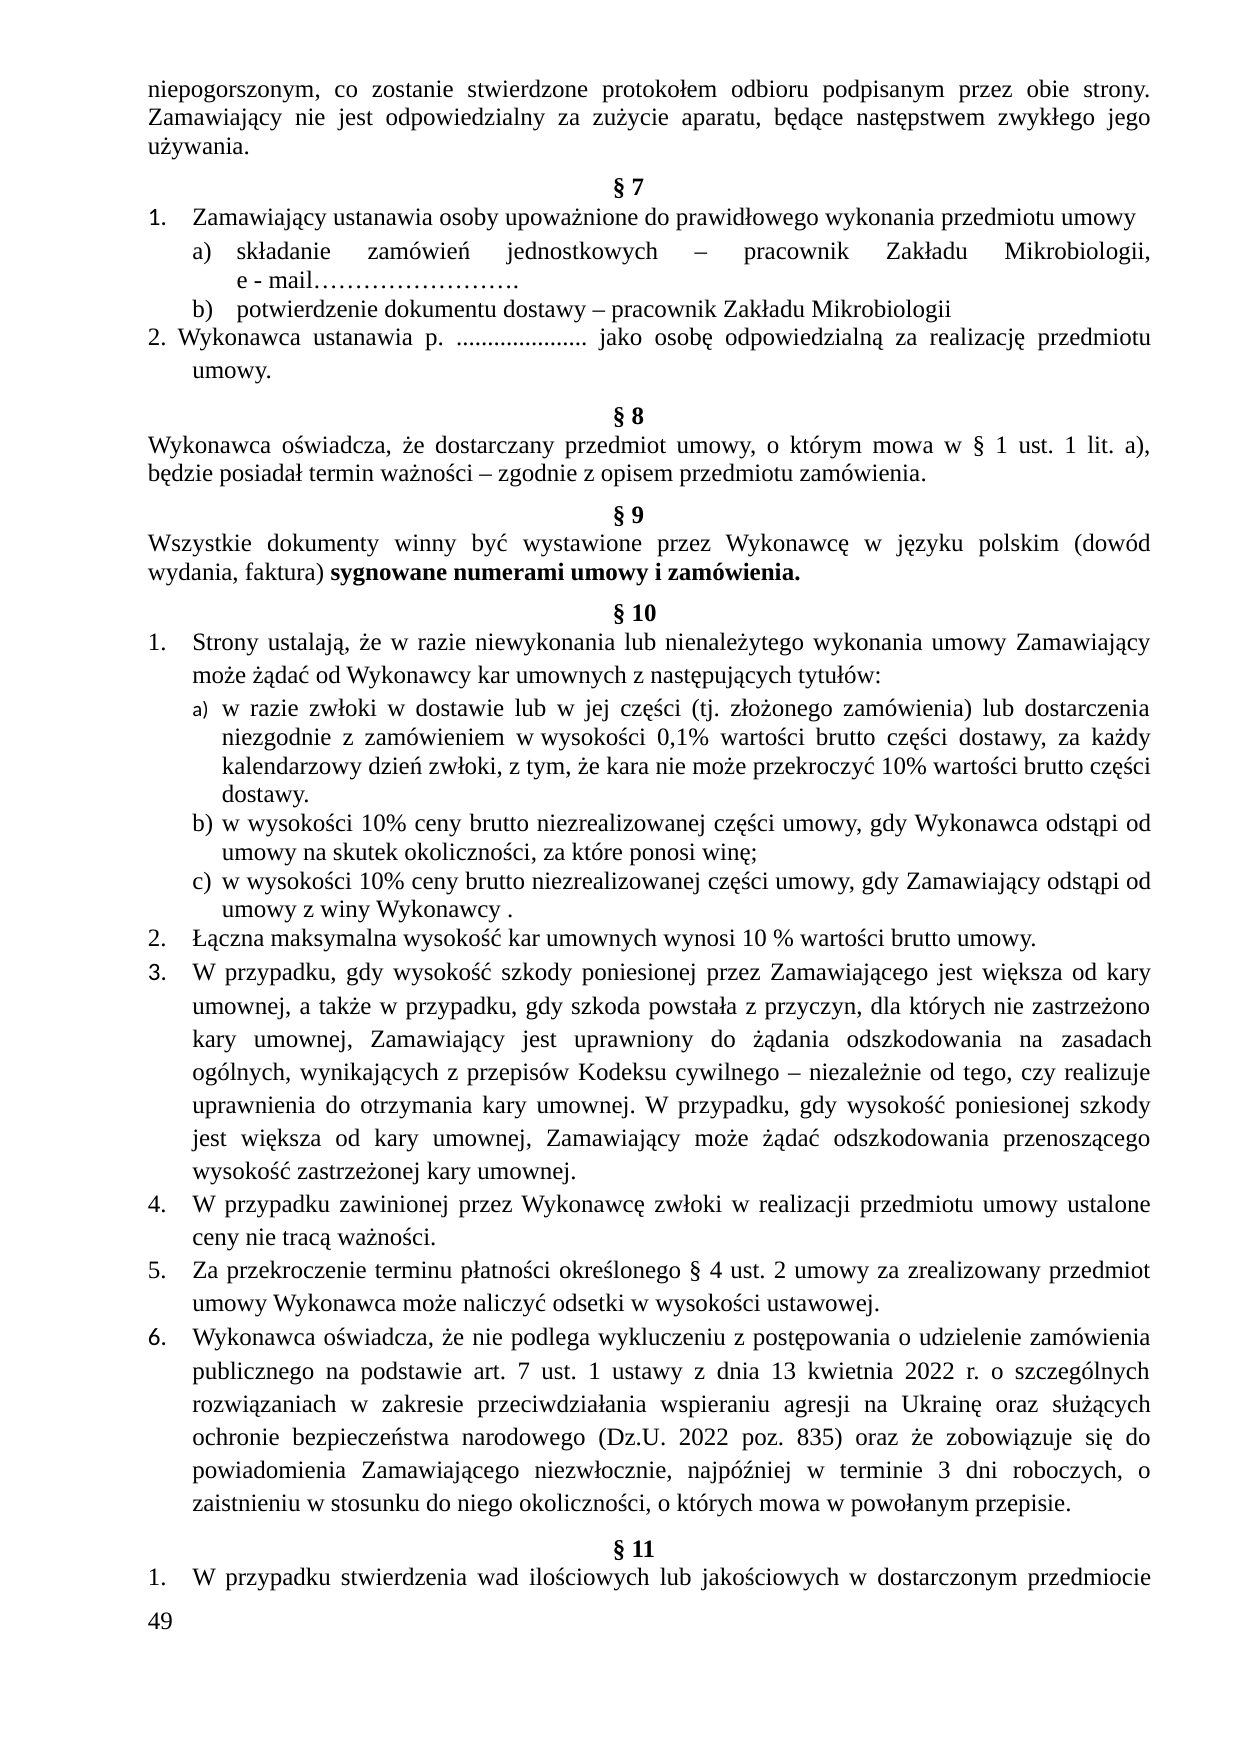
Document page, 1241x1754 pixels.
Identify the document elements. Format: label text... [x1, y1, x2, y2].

list składanie zamówień jednostkowych – pracownik Zakładu Mikrobiologii, e - mail……………………. [192, 236, 1152, 294]
list w razie zwłoki w dostawie lub w jej części (tj. złożonego zamówienia) lub dostarczenia niezgodnie z zamówieniem w wysokości 0,1% wartości brutto części dostawy, za każdy kalendarzowy dzień zwłoki, z tym, że kara nie może przekroczyć 10% wartości brutto części dostawy. [192, 693, 1152, 808]
list Zamawiający ustanawia osoby upoważnione do prawidłowego wykonania przedmiotu umowy [148, 201, 1152, 232]
list Strony ustalają, że w razie niewykonania lub nienależytego wykonania umowy Zamawiający może żądać od Wykonawcy kar umownych z następujących tytułów: [148, 627, 1152, 689]
list w wysokości 10% ceny brutto niezrealizowanej części umowy, gdy Wykonawca odstąpi od umowy na skutek okoliczności, za które ponosi winę; [192, 808, 1152, 866]
text Wszystkie dokumenty winny być wystawione przez Wykonawcę w języku polskim (dowód wydania, faktura) sygnowane numerami umowy i zamówienia. [148, 528, 1152, 586]
list potwierdzenie dokumentu dostawy – pracownik Zakładu Mikrobiologii [192, 294, 1152, 322]
text niepogorszonym, co zostanie stwierdzone protokołem odbioru podpisanym przez obie strony. Zamawiający nie jest odpowiedzialny za zużycie aparatu, będące następstwem zwykłego jego używania. [148, 74, 1152, 160]
list Wykonawca oświadcza, że nie podlega wykluczeniu z postępowania o udzielenie zamówienia publicznego na podstawie art. 7 ust. 1 ustawy z dnia 13 kwietnia 2022 r. o szczególnych rozwiązaniach w zakresie przeciwdziałania wspieraniu agresji na Ukrainę oraz służących ochronie bezpieczeństwa narodowego (Dz.U. 2022 poz. 835) oraz że zobowiązuje się do powiadomienia Zamawiającego niezwłocznie, najpóźniej w terminie 3 dni roboczych, o zaistnieniu w stosunku do niego okoliczności, o których mowa w powołanym przepisie. [148, 1321, 1152, 1517]
text Wykonawca oświadcza, że dostarczany przedmiot umowy, o którym mowa w § 1 ust. 1 lit. a), będzie posiadał termin ważności – zgodnie z opisem przedmiotu zamówienia. [148, 430, 1152, 487]
list W przypadku, gdy wysokość szkody poniesionej przez Zamawiającego jest większa od kary umownej, a także w przypadku, gdy szkoda powstała z przyczyn, dla których nie zastrzeżono kary umownej, Zamawiający jest uprawniony do żądania odszkodowania na zasadach ogólnych, wynikających z przepisów Kodeksu cywilnego – niezależnie od tego, czy realizuje uprawnienia do otrzymania kary umownej. W przypadku, gdy wysokość poniesionej szkody jest większa od kary umownej, Zamawiający może żądać odszkodowania przenoszącego wysokość zastrzeżonej kary umownej. [148, 956, 1152, 1185]
list Za przekroczenie terminu płatności określonego § 4 ust. 2 umowy za zrealizowany przedmiot umowy Wykonawca może naliczyć odsetki w wysokości ustawowej. [148, 1255, 1152, 1317]
list Łączna maksymalna wysokość kar umownych wynosi 10 % wartości brutto umowy. [148, 923, 1152, 952]
list w wysokości 10% ceny brutto niezrealizowanej części umowy, gdy Zamawiający odstąpi od umowy z winy Wykonawcy . [192, 866, 1152, 923]
list W przypadku stwierdzenia wad ilościowych lub jakościowych w dostarczonym przedmiocie [148, 1562, 1152, 1591]
list W przypadku zawinionej przez Wykonawcę zwłoki w realizacji przedmiotu umowy ustalone ceny nie tracą ważności. [148, 1189, 1152, 1251]
list Wykonawca ustanawia p. ..................... jako osobę odpowiedzialną za realizację przedmiotu umowy. [148, 322, 1152, 384]
